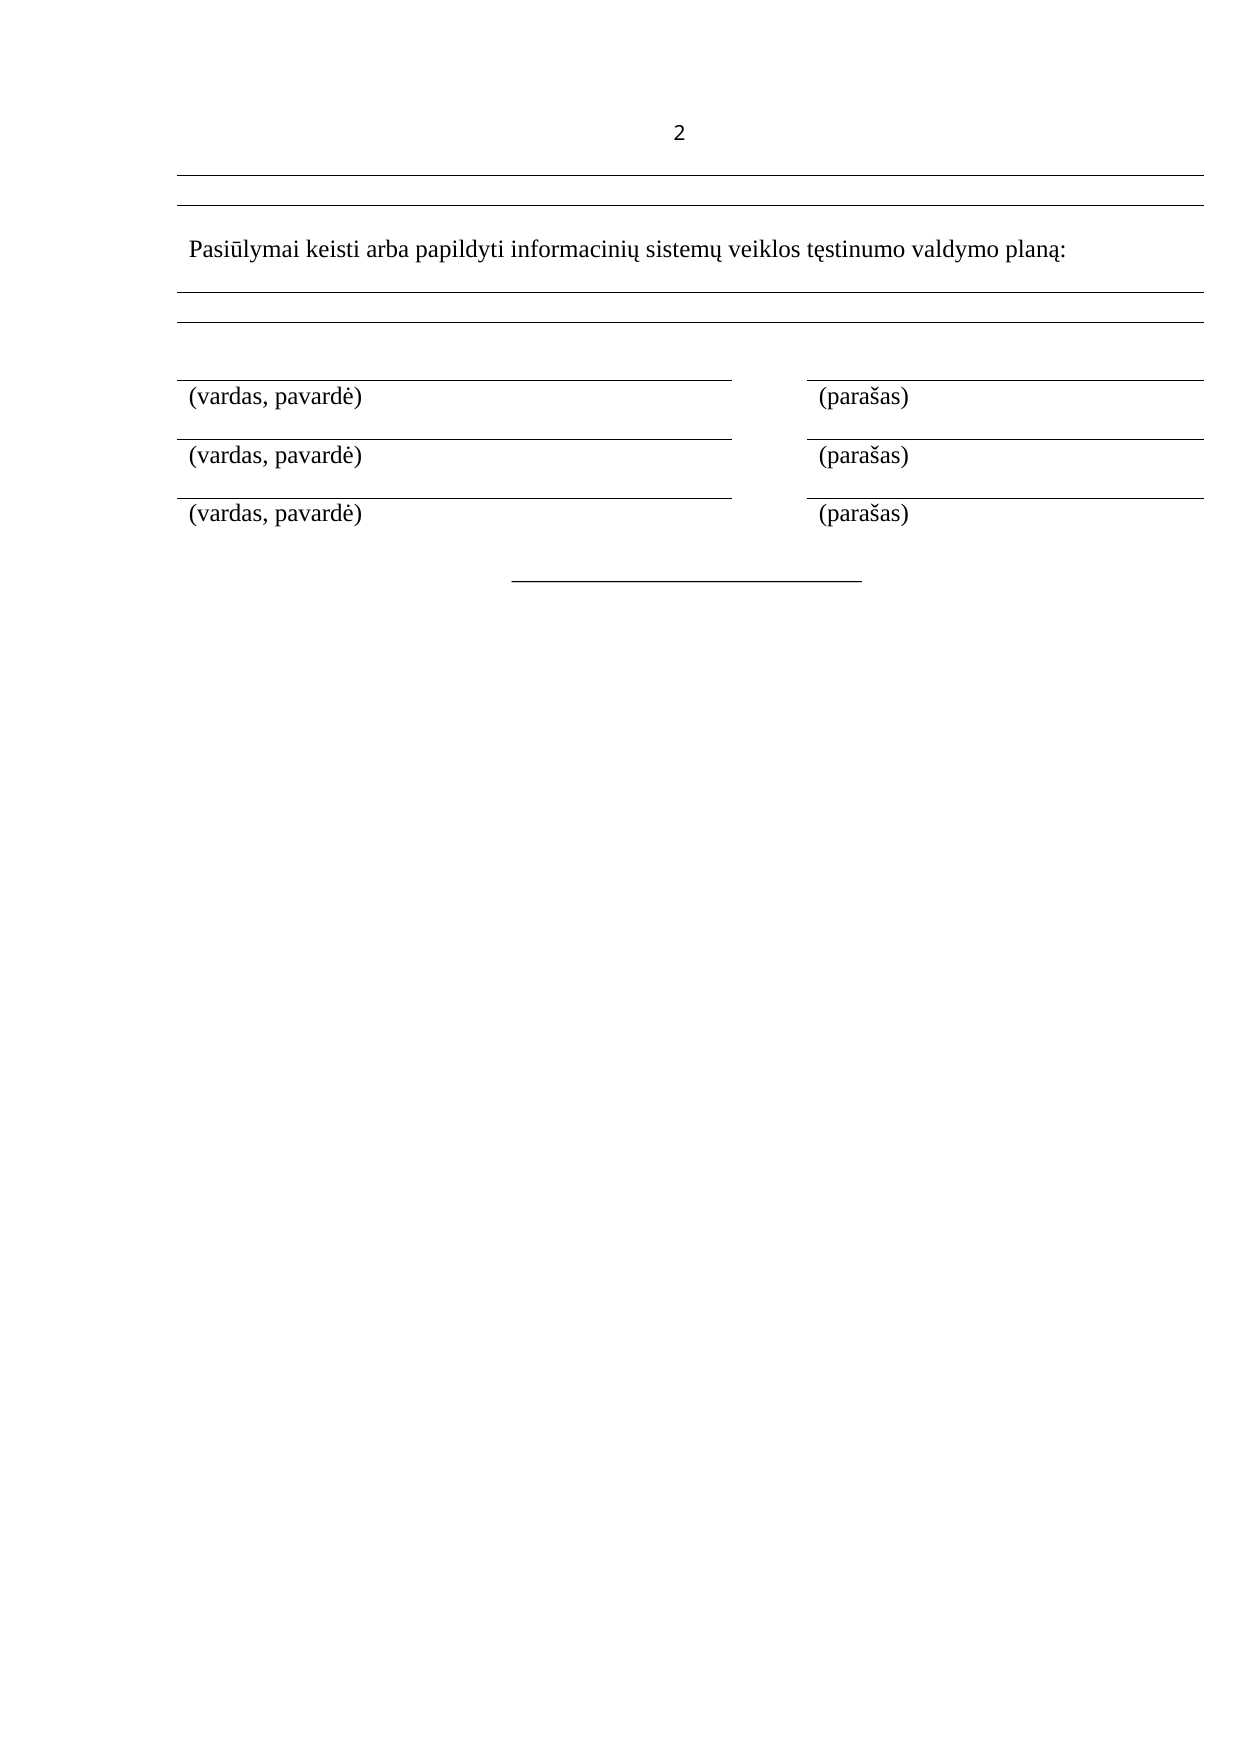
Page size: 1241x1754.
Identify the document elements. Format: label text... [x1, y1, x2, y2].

table_cell (parašas) [807, 499, 1204, 527]
table_cell [732, 439, 807, 469]
table_cell (vardas, pavardė) [177, 499, 732, 527]
table_cell [177, 176, 1204, 205]
table_cell (parašas) [807, 381, 1204, 410]
text ____________________________ [192, 556, 1181, 585]
table_cell [177, 469, 732, 497]
table_cell [177, 263, 1204, 292]
table_header [732, 352, 807, 380]
table_header [807, 352, 1204, 380]
table_cell (parašas) [807, 440, 1204, 469]
table_cell [177, 410, 732, 439]
table_cell [732, 498, 807, 527]
table_cell [807, 469, 1204, 497]
table_cell [732, 469, 807, 497]
table_cell [177, 293, 1204, 322]
table_cell [807, 410, 1204, 439]
table_cell (vardas, pavardė) [177, 440, 732, 469]
table_header [177, 352, 732, 380]
table_header Pasiūlymai keisti arba papildyti informacinių sistemų veiklos tęstinumo valdymo planą: [177, 235, 1204, 263]
table_cell (vardas, pavardė) [177, 381, 732, 410]
table_cell [732, 380, 807, 410]
table_cell [732, 410, 807, 439]
